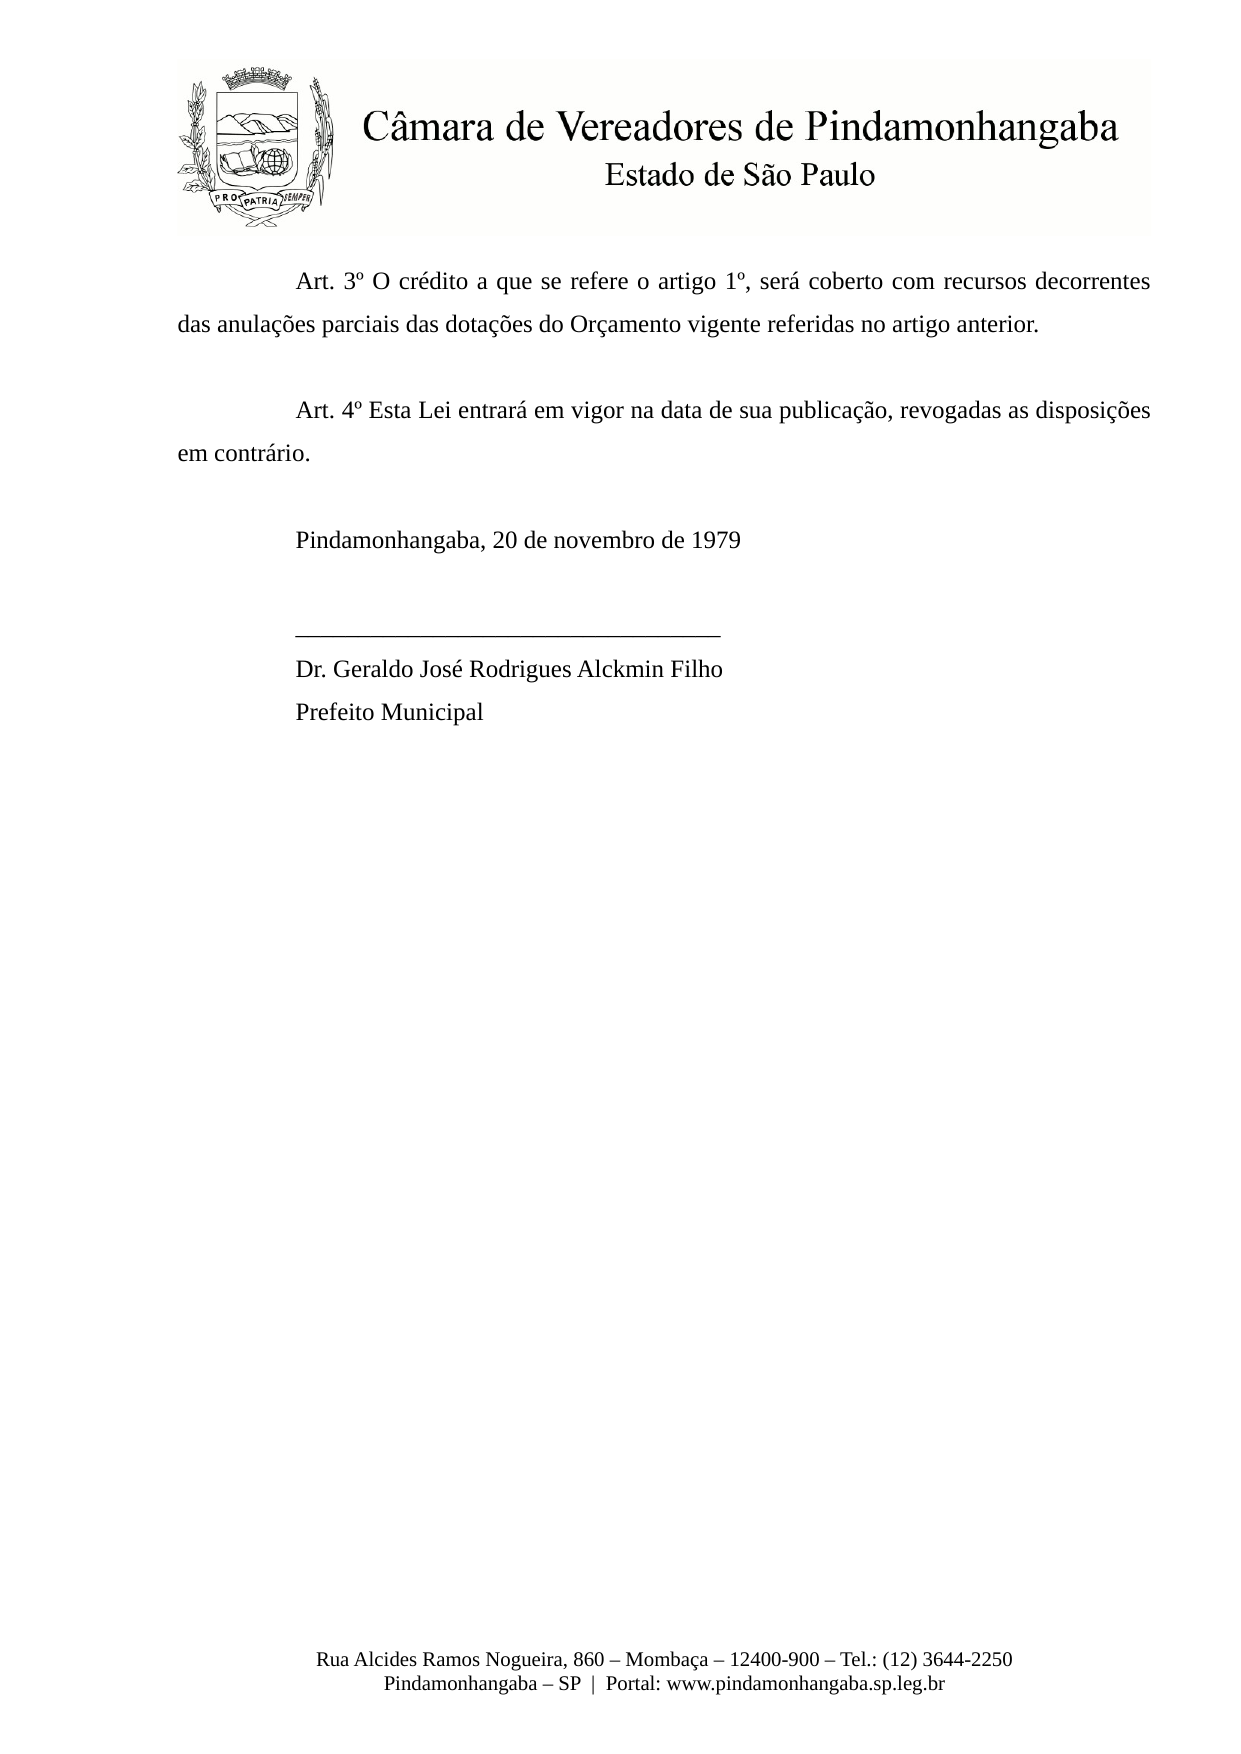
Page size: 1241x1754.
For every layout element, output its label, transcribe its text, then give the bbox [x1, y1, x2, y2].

text Art. 3º O crédito a que se refere o artigo 1º, será coberto com recursos decorrentes das anulações parciais das dotações do Orçamento vigente referidas no artigo anterior. [177, 266, 1152, 338]
text Art. 4º Esta Lei entrará em vigor na data de sua publicação, revogadas as disposições em contrário. [177, 395, 1152, 467]
text Dr. Geraldo José Rodrigues Alckmin Filho [177, 654, 1152, 683]
picture [177, 59, 1152, 236]
text Prefeito Municipal [177, 697, 1152, 726]
text Pindamonhangaba, 20 de novembro de 1979 [177, 525, 1152, 553]
text __________________________________ [177, 611, 1152, 640]
